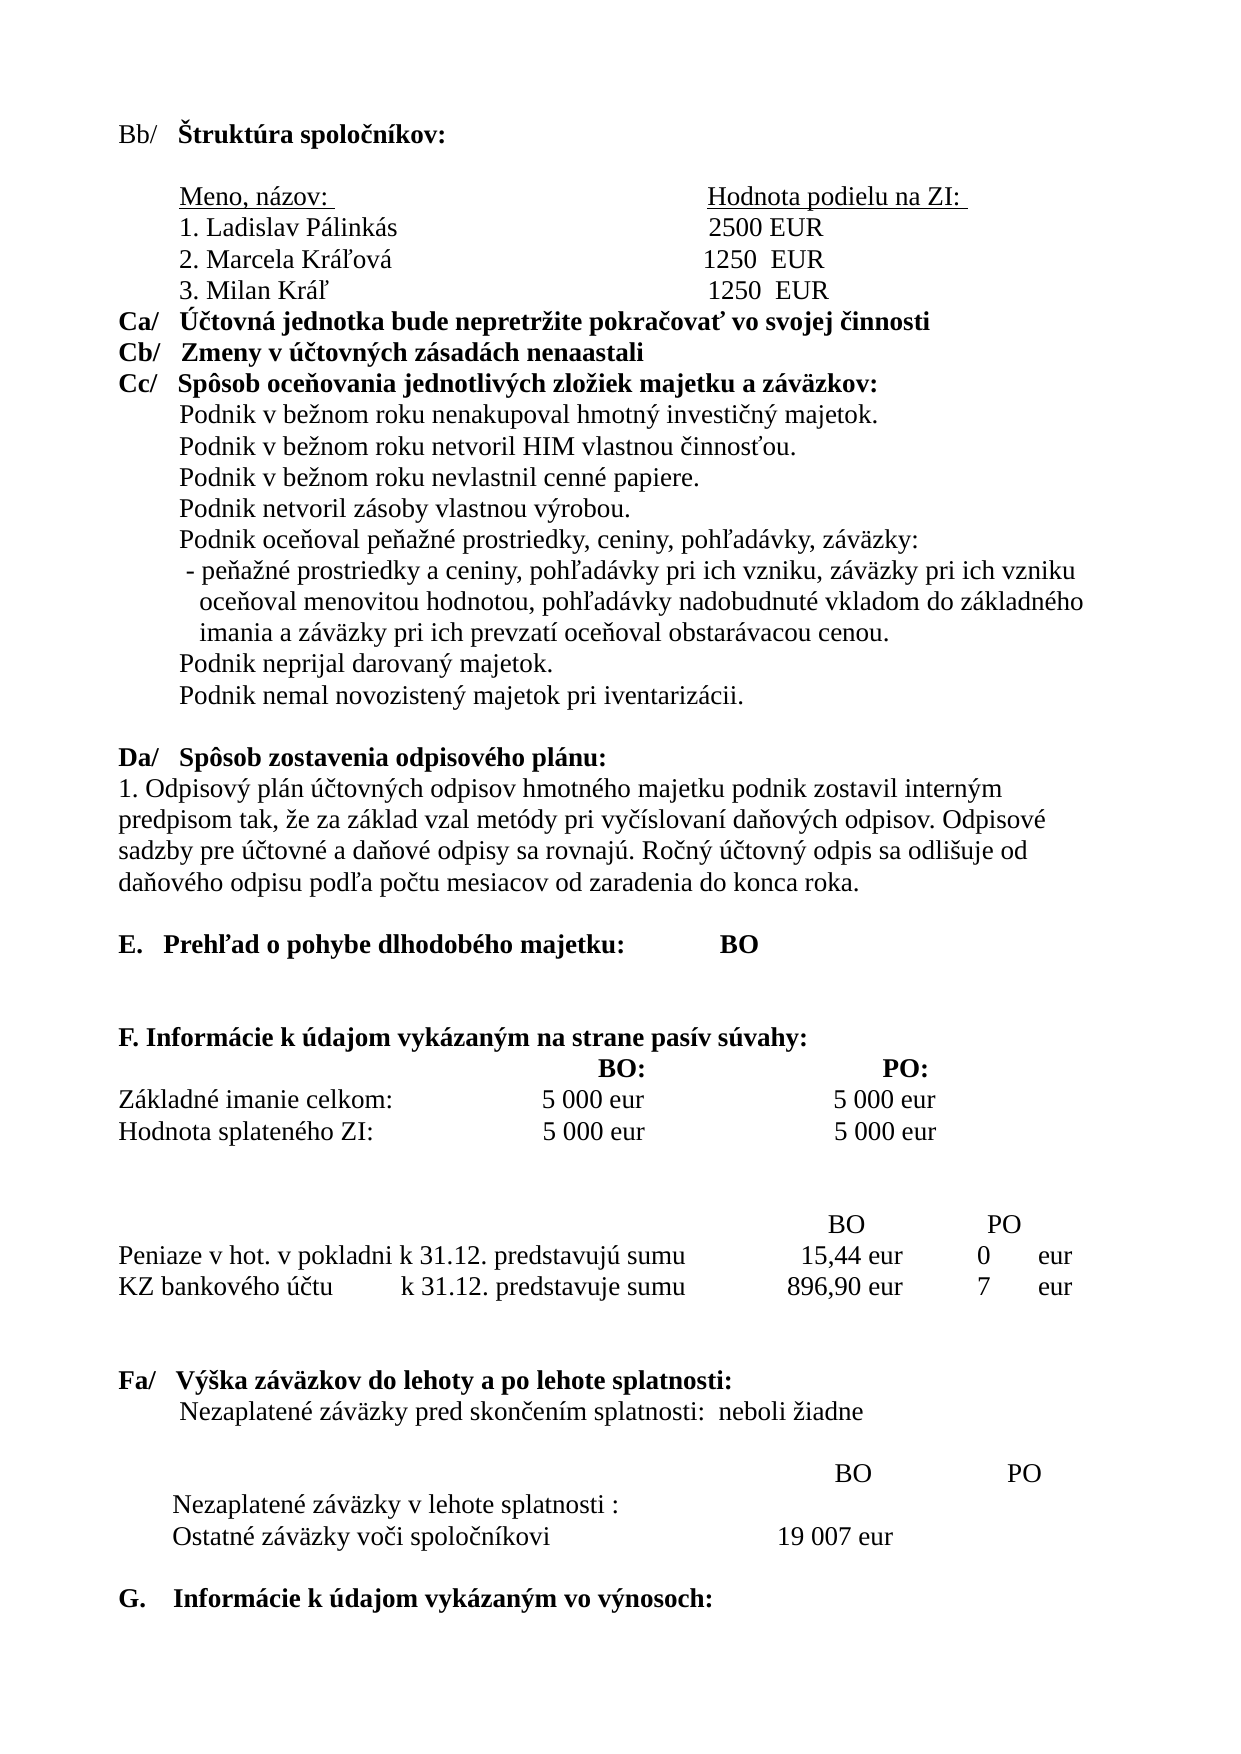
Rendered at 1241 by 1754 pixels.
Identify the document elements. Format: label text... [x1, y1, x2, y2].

text BO PO [118, 1457, 1122, 1488]
text KZ bankového účtu k 31.12. predstavuje sumu 896,90 eur 7 eur [118, 1271, 1122, 1302]
text Podnik v bežnom roku netvoril HIM vlastnou činnosťou. [118, 429, 1122, 461]
text Cc/ Spôsob oceňovania jednotlivých zložiek majetku a záväzkov: [118, 367, 1122, 398]
text Peniaze v hot. v pokladni k 31.12. predstavujú sumu 15,44 eur 0 eur [118, 1239, 1122, 1271]
text BO: PO: [118, 1052, 1122, 1084]
text 2. Marcela Kráľová 1250 EUR [118, 243, 1122, 274]
text predpisom tak, že za základ vzal metódy pri vyčíslovaní daňových odpisov. Odpisové sadzby pre účtovné a daňové odpisy sa rovnajú. Ročný účtovný odpis sa odlišuje od daňového odpisu podľa počtu mesiacov od zaradenia do konca roka. [118, 803, 1122, 897]
text oceňoval menovitou hodnotou, pohľadávky nadobudnuté vkladom do základného [118, 585, 1122, 616]
text G. Informácie k údajom vykázaným vo výnosoch: [118, 1582, 1122, 1613]
text Podnik netvoril zásoby vlastnou výrobou. [118, 492, 1122, 523]
text Bb/ Štruktúra spoločníkov: [118, 118, 1122, 149]
text Podnik nemal novozistený majetok pri iventarizácii. [118, 679, 1122, 710]
text Cb/ Zmeny v účtovných zásadách nenaastali [118, 336, 1122, 367]
text E. Prehľad o pohybe dlhodobého majetku: BO [118, 928, 1122, 959]
text imania a záväzky pri ich prevzatí oceňoval obstarávacou cenou. [118, 616, 1122, 648]
text Podnik oceňoval peňažné prostriedky, ceniny, pohľadávky, záväzky: [118, 523, 1122, 554]
text Nezaplatené záväzky pred skončením splatnosti: neboli žiadne [118, 1395, 1122, 1426]
text Meno, názov: Hodnota podielu na ZI: [118, 180, 1122, 212]
text Hodnota splateného ZI: 5 000 eur 5 000 eur [118, 1115, 1122, 1146]
text - peňažné prostriedky a ceniny, pohľadávky pri ich vzniku, záväzky pri ich vzniku [118, 554, 1122, 585]
text Základné imanie celkom: 5 000 eur 5 000 eur [118, 1084, 1122, 1115]
text 1. Ladislav Pálinkás 2500 EUR [118, 212, 1122, 243]
text Podnik neprijal darovaný majetok. [118, 648, 1122, 679]
text Ca/ Účtovná jednotka bude nepretržite pokračovať vo svojej činnosti [118, 305, 1122, 336]
text Podnik v bežnom roku nevlastnil cenné papiere. [118, 461, 1122, 492]
text Ostatné záväzky voči spoločníkovi 19 007 eur [118, 1520, 1122, 1551]
text Da/ Spôsob zostavenia odpisového plánu: [118, 741, 1122, 772]
text 1. Odpisový plán účtovných odpisov hmotného majetku podnik zostavil interným [118, 772, 1122, 803]
text F. Informácie k údajom vykázaným na strane pasív súvahy: [118, 1021, 1122, 1052]
text BO PO [118, 1208, 1122, 1239]
text Fa/ Výška záväzkov do lehoty a po lehote splatnosti: [118, 1364, 1122, 1395]
text Podnik v bežnom roku nenakupoval hmotný investičný majetok. [118, 398, 1122, 429]
text Nezaplatené záväzky v lehote splatnosti : [118, 1488, 1122, 1520]
text 3. Milan Kráľ 1250 EUR [118, 274, 1122, 305]
